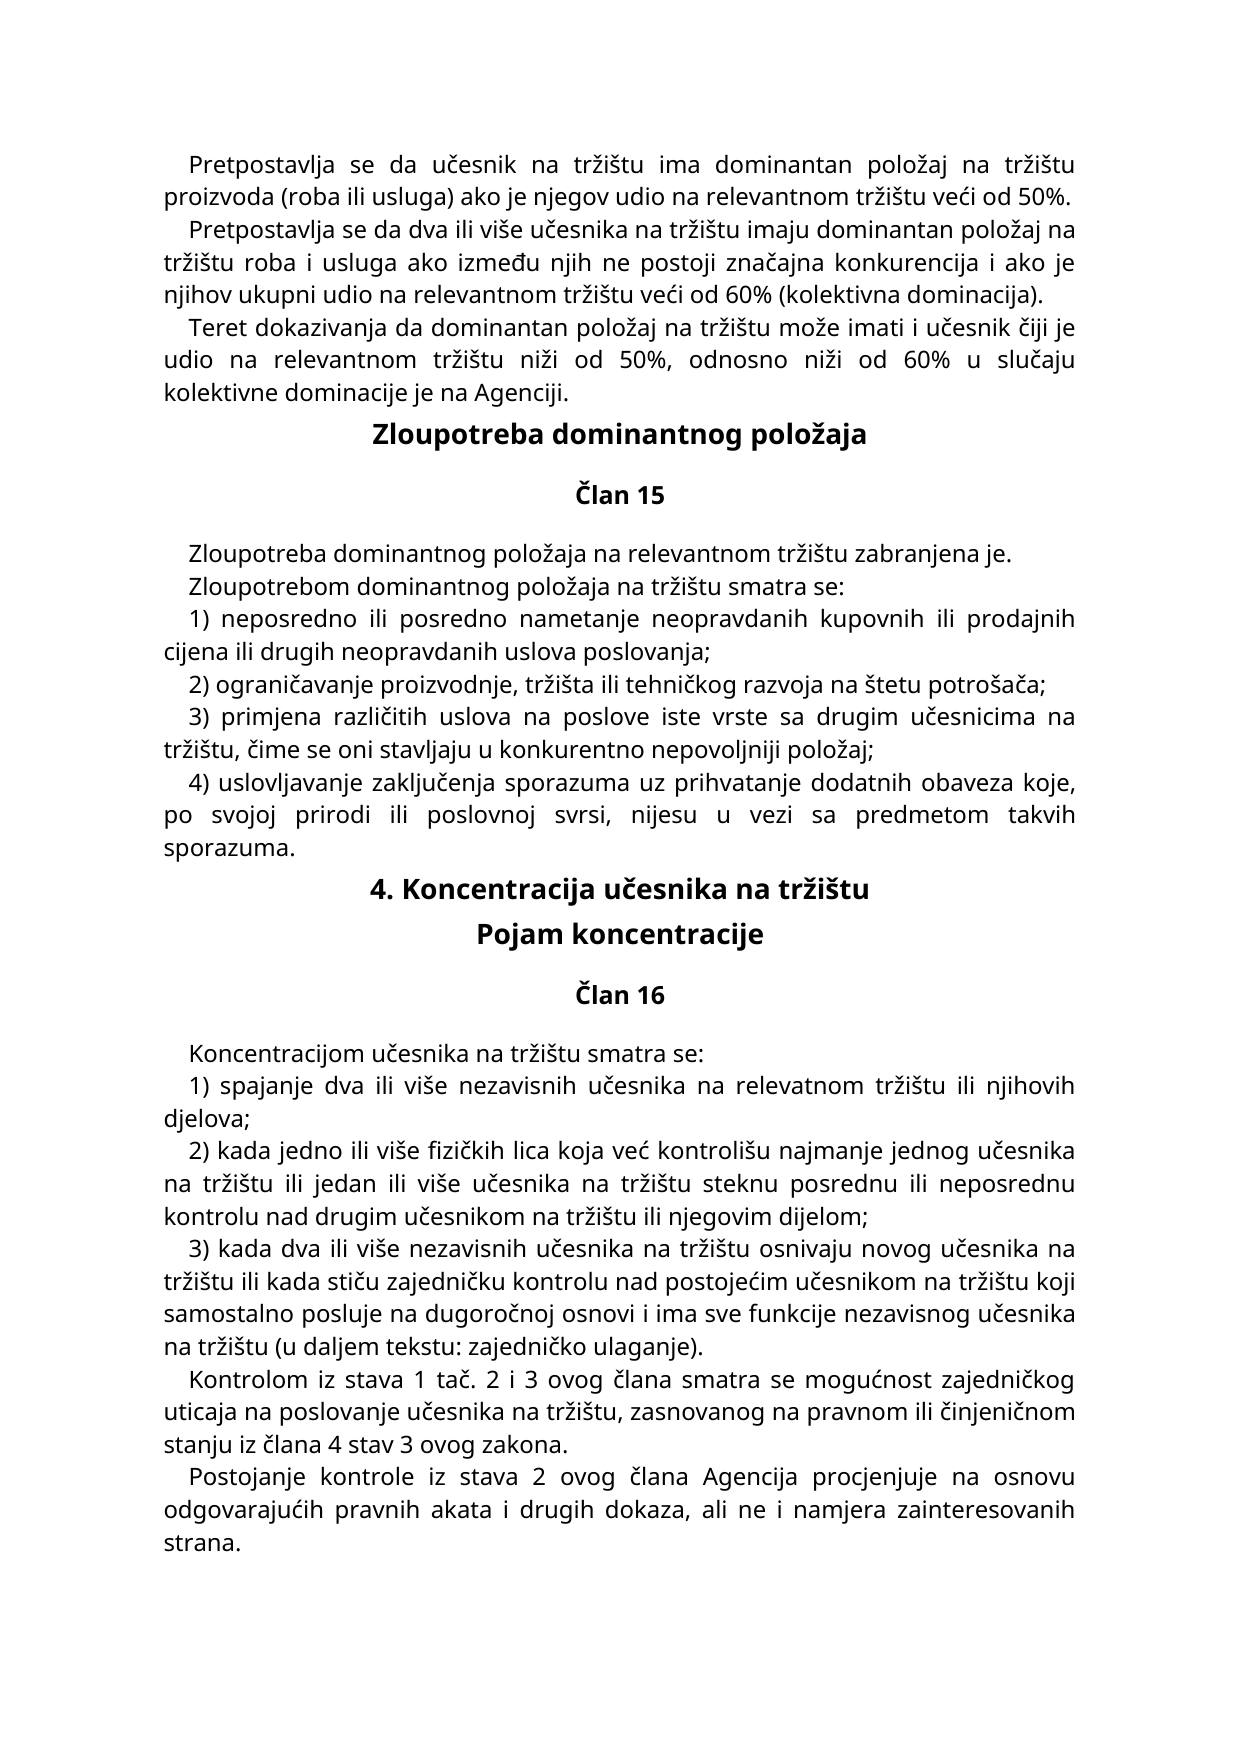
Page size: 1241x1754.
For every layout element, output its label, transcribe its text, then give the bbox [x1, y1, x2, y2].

text Postojanje kontrole iz stava 2 ovog člana Agencija procjenjuje na osnovu odgovarajućih pravnih akata i drugih dokaza, ali ne i namjera zainteresovanih strana. [163, 1460, 1077, 1558]
text 3) primjena različitih uslova na poslove iste vrste sa drugim učesnicima na tržištu, čime se oni stavljaju u konkurentno nepovoljniji položaj; [163, 700, 1077, 765]
text Zloupotreba dominantnog položaja [148, 415, 1093, 453]
text 2) kada jedno ili više fizičkih lica koja već kontrolišu najmanje jednog učesnika na tržištu ili jedan ili više učesnika na tržištu steknu posrednu ili neposrednu kontrolu nad drugim učesnikom na tržištu ili njegovim dijelom; [163, 1134, 1077, 1232]
text 1) spajanje dva ili više nezavisnih učesnika na relevatnom tržištu ili njihovih djelova; [163, 1069, 1077, 1134]
text 4) uslovljavanje zaključenja sporazuma uz prihvatanje dodatnih obaveza koje, po svojoj prirodi ili poslovnoj svrsi, nijesu u vezi sa predmetom takvih sporazuma. [163, 765, 1077, 863]
text Pojam koncentracije [148, 914, 1093, 952]
text 3) kada dva ili više nezavisnih učesnika na tržištu osnivaju novog učesnika na tržištu ili kada stiču zajedničku kontrolu nad postojećim učesnikom na tržištu koji samostalno posluje na dugoročnoj osnovi i ima sve funkcije nezavisnog učesnika na tržištu (u daljem tekstu: zajedničko ulaganje). [163, 1232, 1077, 1362]
text Koncentracijom učesnika na tržištu smatra se: [163, 1036, 1077, 1069]
text Kontrolom iz stava 1 tač. 2 i 3 ovog člana smatra se mogućnost zajedničkog uticaja na poslovanje učesnika na tržištu, zasnovanog na pravnom ili činjeničnom stanju iz člana 4 stav 3 ovog zakona. [163, 1362, 1077, 1460]
text Pretpostavlja se da učesnik na tržištu ima dominantan položaj na tržištu proizvoda (roba ili usluga) ako je njegov udio na relevantnom tržištu veći od 50%. [163, 148, 1077, 213]
text Zloupotrebom dominantnog položaja na tržištu smatra se: [163, 570, 1077, 602]
text Teret dokazivanja da dominantan položaj na tržištu može imati i učesnik čiji je udio na relevantnom tržištu niži od 50%, odnosno niži od 60% u slučaju kolektivne dominacije je na Agenciji. [163, 311, 1077, 408]
text 4. Koncentracija učesnika na tržištu [148, 869, 1093, 908]
text Pretpostavlja se da dva ili više učesnika na tržištu imaju dominantan položaj na tržištu roba i usluga ako između njih ne postoji značajna konkurencija i ako je njihov ukupni udio na relevantnom tržištu veći od 60% (kolektivna dominacija). [163, 213, 1077, 311]
text 2) ograničavanje proizvodnje, tržišta ili tehničkog razvoja na štetu potrošača; [163, 667, 1077, 700]
text Član 16 [148, 977, 1093, 1011]
text Zloupotreba dominantnog položaja na relevantnom tržištu zabranjena je. [163, 537, 1077, 570]
text Član 15 [148, 478, 1093, 512]
text 1) neposredno ili posredno nametanje neopravdanih kupovnih ili prodajnih cijena ili drugih neopravdanih uslova poslovanja; [163, 602, 1077, 667]
